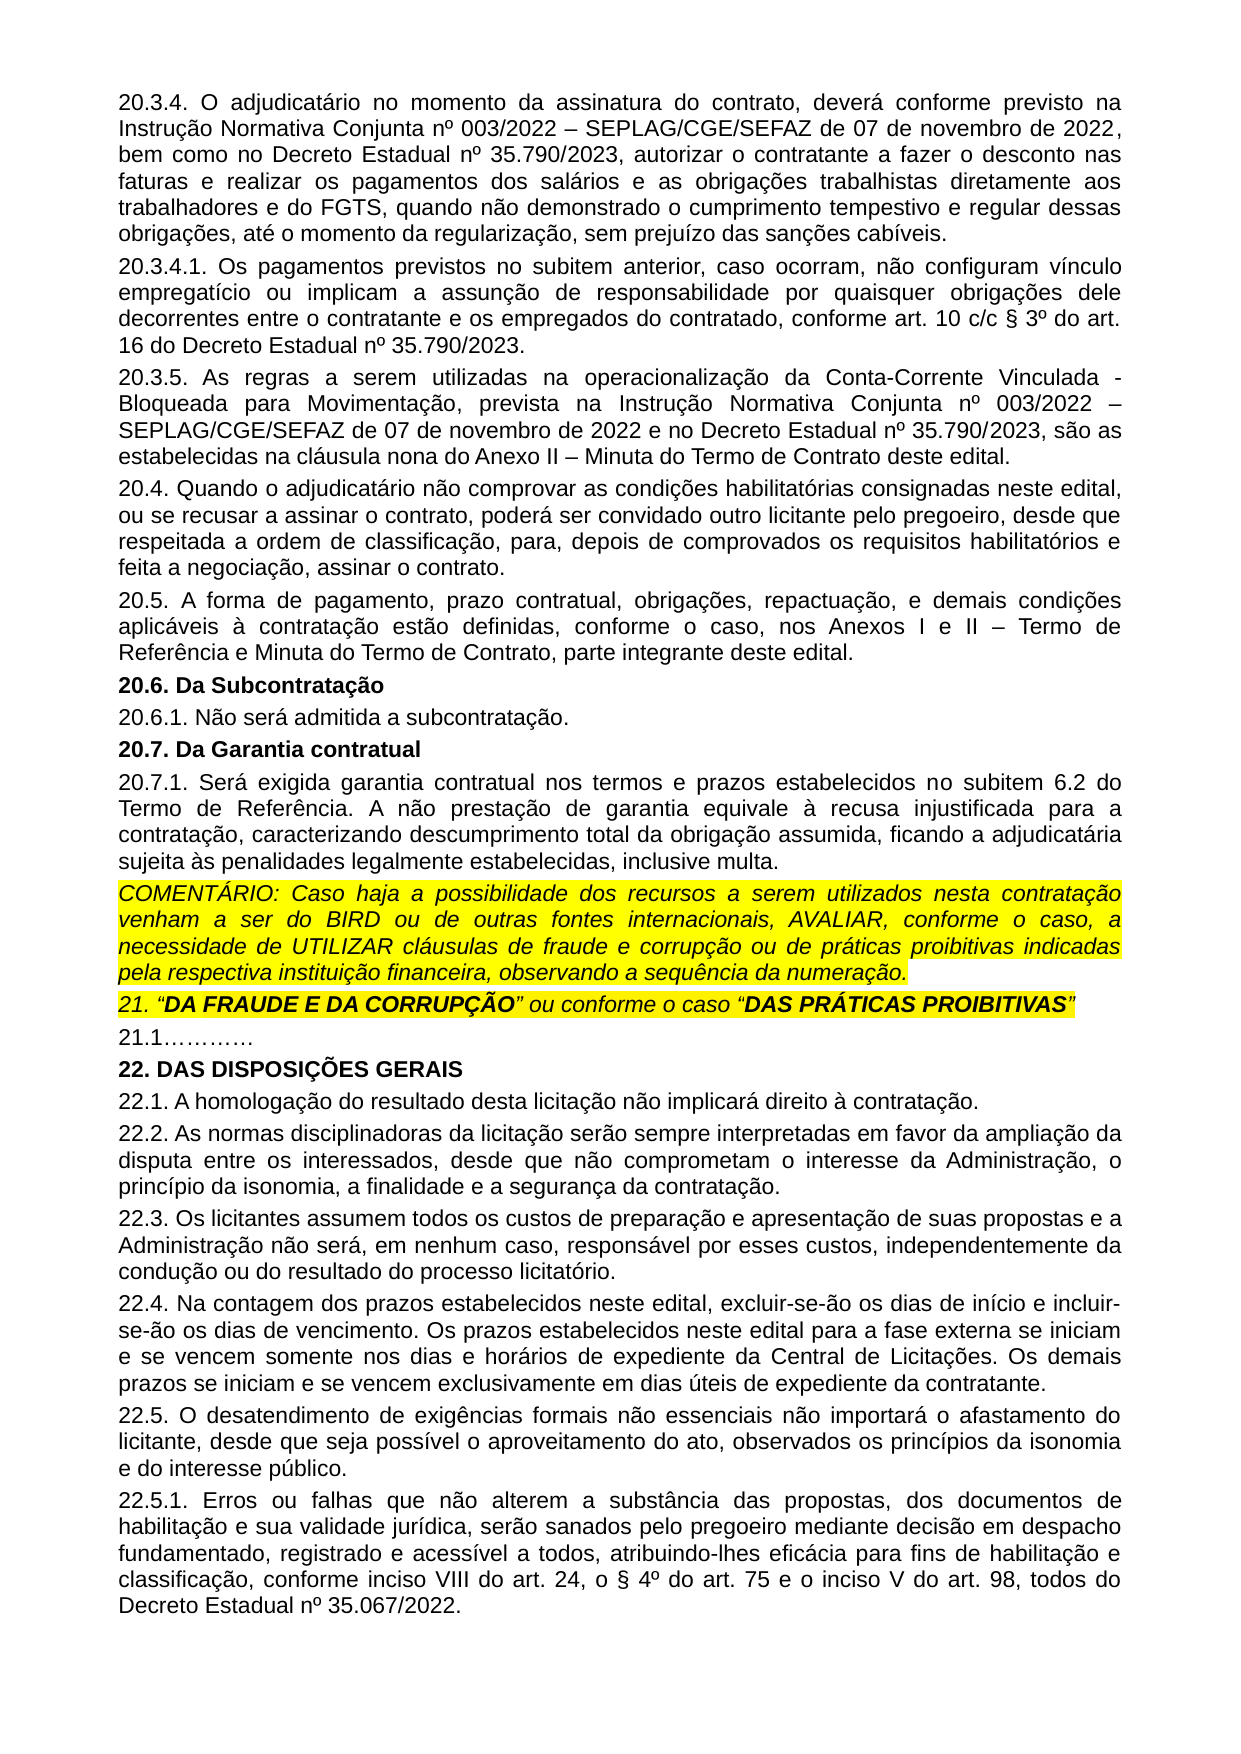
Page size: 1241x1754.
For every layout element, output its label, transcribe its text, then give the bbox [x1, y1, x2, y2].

text 22.1. A homologação do resultado desta licitação não implicará direito à contratação. [118, 1088, 1122, 1114]
text 20.7. Da Garantia contratual [118, 736, 1122, 763]
text 21. “DA FRAUDE E DA CORRUPÇÃO” ou conforme o caso “DAS PRÁTICAS PROIBITIVAS” [118, 991, 1122, 1018]
text 20.4. Quando o adjudicatário não comprovar as condições habilitatórias consignadas neste edital, ou se recusar a assinar o contrato, poderá ser convidado outro licitante pelo pregoeiro, desde que respeitada a ordem de classificação, para, depois de comprovados os requisitos habilitatórios e feita a negociação, assinar o contrato. [118, 475, 1122, 581]
text 22.2. As normas disciplinadoras da licitação serão sempre interpretadas em favor da ampliação da disputa entre os interessados, desde que não comprometam o interesse da Administração, o princípio da isonomia, a finalidade e a segurança da contratação. [118, 1120, 1122, 1199]
text 22.4. Na contagem dos prazos estabelecidos neste edital, excluir-se-ão os dias de início e incluir-se-ão os dias de vencimento. Os prazos estabelecidos neste edital para a fase externa se iniciam e se vencem somente nos dias e horários de expediente da Central de Licitações. Os demais prazos se iniciam e se vencem exclusivamente em dias úteis de expediente da contratante. [118, 1290, 1122, 1396]
text COMENTÁRIO: Caso haja a possibilidade dos recursos a serem utilizados nesta contratação venham a ser do BIRD ou de outras fontes internacionais, AVALIAR, conforme o caso, a necessidade de UTILIZAR cláusulas de fraude e corrupção ou de práticas proibitivas indicadas pela respectiva instituição financeira, observando a sequência da numeração. [118, 880, 1122, 985]
text 20.6. Da Subcontratação [118, 672, 1122, 698]
text 22. DAS DISPOSIÇÕES GERAIS [118, 1056, 1122, 1082]
text 21.1………… [118, 1023, 1122, 1050]
text 22.5. O desatendimento de exigências formais não essenciais não importará o afastamento do licitante, desde que seja possível o aproveitamento do ato, observados os princípios da isonomia e do interesse público. [118, 1402, 1122, 1481]
text 20.7.1. Será exigida garantia contratual nos termos e prazos estabelecidos no subitem 6.2 do Termo de Referência. A não prestação de garantia equivale à recusa injustificada para a contratação, caracterizando descumprimento total da obrigação assumida, ficando a adjudicatária sujeita às penalidades legalmente estabelecidas, inclusive multa. [118, 768, 1122, 874]
text 20.5. A forma de pagamento, prazo contratual, obrigações, repactuação, e demais condições aplicáveis à contratação estão definidas, conforme o caso, nos Anexos I e II – Termo de Referência e Minuta do Termo de Contrato, parte integrante deste edital. [118, 587, 1122, 666]
text 22.3. Os licitantes assumem todos os custos de preparação e apresentação de suas propostas e a Administração não será, em nenhum caso, responsável por esses custos, independentemente da condução ou do resultado do processo licitatório. [118, 1205, 1122, 1284]
text 20.3.4.1. Os pagamentos previstos no subitem anterior, caso ocorram, não configuram vínculo empregatício ou implicam a assunção de responsabilidade por quaisquer obrigações dele decorrentes entre o contratante e os empregados do contratado, conforme art. 10 c/c § 3º do art. 16 do Decreto Estadual nº 35.790/2023. [118, 253, 1122, 358]
text 20.3.4. O adjudicatário no momento da assinatura do contrato, deverá conforme previsto na Instrução Normativa Conjunta nº 003/2022 – SEPLAG/CGE/SEFAZ de 07 de novembro de 2022, bem como no Decreto Estadual nº 35.790/2023, autorizar o contratante a fazer o desconto nas faturas e realizar os pagamentos dos salários e as obrigações trabalhistas diretamente aos trabalhadores e do FGTS, quando não demonstrado o cumprimento tempestivo e regular dessas obrigações, até o momento da regularização, sem prejuízo das sanções cabíveis. [118, 88, 1122, 247]
text 20.3.5. As regras a serem utilizadas na operacionalização da Conta-Corrente Vinculada - Bloqueada para Movimentação, prevista na Instrução Normativa Conjunta nº 003/2022 – SEPLAG/CGE/SEFAZ de 07 de novembro de 2022 e no Decreto Estadual nº 35.790/2023, são as estabelecidas na cláusula nona do Anexo II – Minuta do Termo de Contrato deste edital. [118, 364, 1122, 469]
text 22.5.1. Erros ou falhas que não alterem a substância das propostas, dos documentos de habilitação e sua validade jurídica, serão sanados pelo pregoeiro mediante decisão em despacho fundamentado, registrado e acessível a todos, atribuindo-lhes eficácia para fins de habilitação e classificação, conforme inciso VIII do art. 24, o § 4º do art. 75 e o inciso V do art. 98, todos do Decreto Estadual nº 35.067/2022. [118, 1487, 1122, 1618]
text 20.6.1. Não será admitida a subcontratação. [118, 704, 1122, 730]
